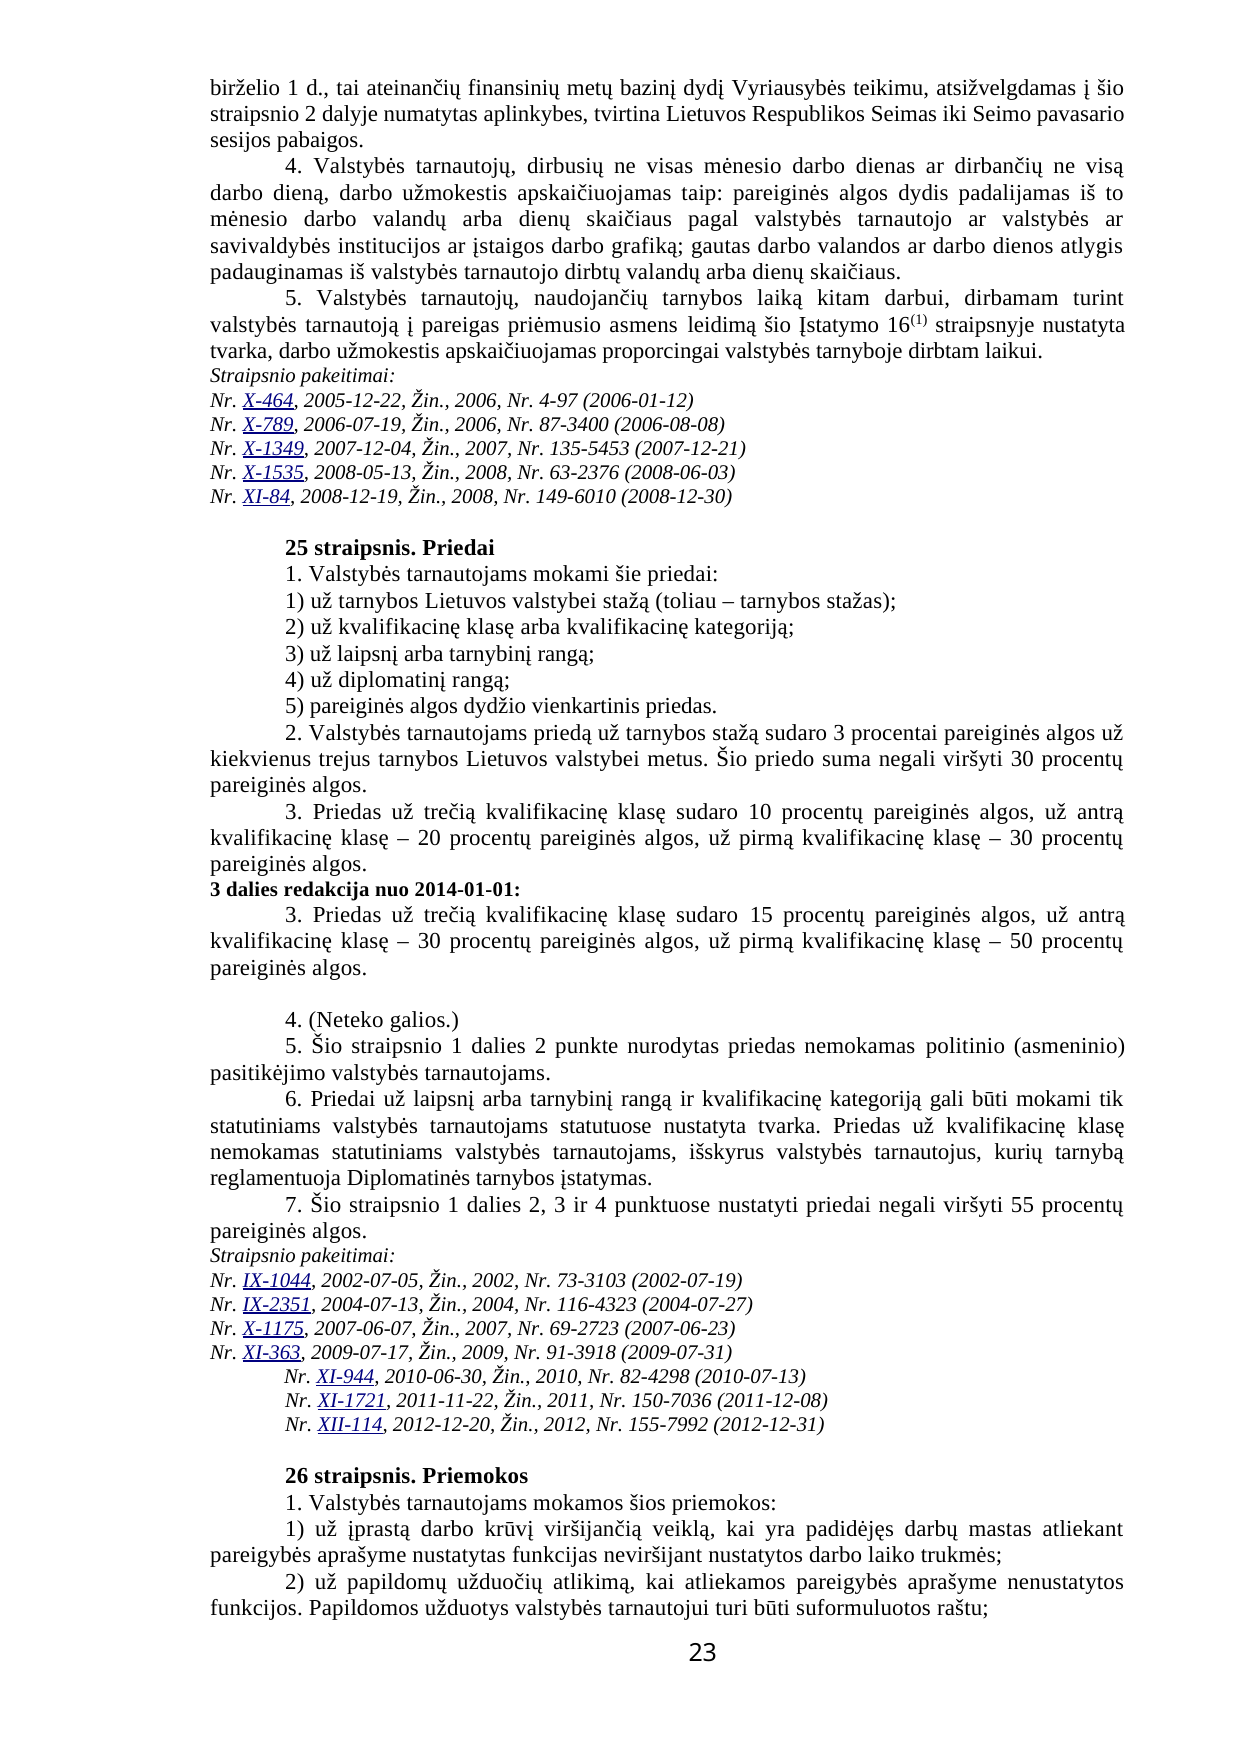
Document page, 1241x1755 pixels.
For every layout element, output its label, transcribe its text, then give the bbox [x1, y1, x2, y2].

text Nr. X-1175, 2007-06-07, Žin., 2007, Nr. 69-2723 (2007-06-23) [210, 1316, 1120, 1340]
text 4. (Neteko galios.) [210, 1006, 1126, 1033]
text Nr. XII-114, 2012-12-20, Žin., 2012, Nr. 155-7992 (2012-12-31) [210, 1412, 1120, 1436]
text 4) už diplomatinį rangą; [210, 666, 1126, 692]
text 3. Priedas už trečią kvalifikacinę klasę sudaro 15 procentų pareiginės algos, už antrą kvalifikacinę klasę – 30 procentų pareiginės algos, už pirmą kvalifikacinę klasę – 50 procentų pareiginės algos. [210, 901, 1126, 980]
text Nr. XI-1721, 2011-11-22, Žin., 2011, Nr. 150-7036 (2011-12-08) [285, 1388, 1120, 1412]
text birželio 1 d., tai ateinančių finansinių metų bazinį dydį Vyriausybės teikimu, atsižvelgdamas į šio straipsnio 2 dalyje numatytas aplinkybes, tvirtina Lietuvos Respublikos Seimas iki Seimo pavasario sesijos pabaigos. [210, 73, 1126, 153]
text 5. Valstybės tarnautojų, naudojančių tarnybos laiką kitam darbui, dirbamam turint valstybės tarnautoją į pareigas priėmusio asmens leidimą šio Įstatymo 16(1) straipsnyje nustatyta tvarka, darbo užmokestis apskaičiuojamas proporcingai valstybės tarnyboje dirbtam laikui. [210, 284, 1126, 363]
text Nr. X-464, 2005-12-22, Žin., 2006, Nr. 4-97 (2006-01-12) [210, 387, 1120, 412]
text 25 straipsnis. Priedai [210, 534, 1126, 561]
text 1) už įprastą darbo krūvį viršijančią veiklą, kai yra padidėjęs darbų mastas atliekant pareigybės aprašyme nustatytas funkcijas neviršijant nustatytos darbo laiko trukmės; [210, 1515, 1126, 1568]
text Straipsnio pakeitimai: [210, 363, 1126, 387]
text 26 straipsnis. Priemokos [210, 1462, 1126, 1489]
text 2) už papildomų užduočių atlikimą, kai atliekamos pareigybės aprašyme nenustatytos funkcijos. Papildomos užduotys valstybės tarnautojui turi būti suformuluotos raštu; [210, 1568, 1126, 1620]
text 2) už kvalifikacinę klasę arba kvalifikacinę kategoriją; [210, 613, 1126, 639]
text Nr. X-1349, 2007-12-04, Žin., 2007, Nr. 135-5453 (2007-12-21) [210, 436, 1120, 460]
text Nr. XI-84, 2008-12-19, Žin., 2008, Nr. 149-6010 (2008-12-30) [210, 484, 1120, 508]
text 4. Valstybės tarnautojų, dirbusių ne visas mėnesio darbo dienas ar dirbančių ne visą darbo dieną, darbo užmokestis apskaičiuojamas taip: pareiginės algos dydis padalijamas iš to mėnesio darbo valandų arba dienų skaičiaus pagal valstybės tarnautojo ar valstybės ar savivaldybės institucijos ar įstaigos darbo grafiką; gautas darbo valandos ar darbo dienos atlygis padauginamas iš valstybės tarnautojo dirbtų valandų arba dienų skaičiaus. [210, 153, 1126, 284]
text 6. Priedai už laipsnį arba tarnybinį rangą ir kvalifikacinę kategoriją gali būti mokami tik statutiniams valstybės tarnautojams statutuose nustatyta tvarka. Priedas už kvalifikacinę klasę nemokamas statutiniams valstybės tarnautojams, išskyrus valstybės tarnautojus, kurių tarnybą reglamentuoja Diplomatinės tarnybos įstatymas. [210, 1085, 1126, 1191]
text 3 dalies redakcija nuo 2014-01-01: [210, 877, 1126, 901]
text Nr. XI-363, 2009-07-17, Žin., 2009, Nr. 91-3918 (2009-07-31) [210, 1340, 1120, 1364]
text 5. Šio straipsnio 1 dalies 2 punkte nurodytas priedas nemokamas politinio (asmeninio) pasitikėjimo valstybės tarnautojams. [210, 1033, 1126, 1085]
text 3) už laipsnį arba tarnybinį rangą; [210, 639, 1126, 666]
text 3. Priedas už trečią kvalifikacinę klasę sudaro 10 procentų pareiginės algos, už antrą kvalifikacinę klasę – 20 procentų pareiginės algos, už pirmą kvalifikacinę klasę – 30 procentų pareiginės algos. [210, 798, 1126, 877]
text Nr. IX-2351, 2004-07-13, Žin., 2004, Nr. 116-4323 (2004-07-27) [210, 1292, 1120, 1316]
text 2. Valstybės tarnautojams priedą už tarnybos stažą sudaro 3 procentai pareiginės algos už kiekvienus trejus tarnybos Lietuvos valstybei metus. Šio priedo suma negali viršyti 30 procentų pareiginės algos. [210, 719, 1126, 798]
text Straipsnio pakeitimai: [210, 1243, 1126, 1267]
text 1) už tarnybos Lietuvos valstybei stažą (toliau – tarnybos stažas); [210, 587, 1126, 613]
text 1. Valstybės tarnautojams mokamos šios priemokos: [210, 1489, 1126, 1515]
text 5) pareiginės algos dydžio vienkartinis priedas. [210, 692, 1126, 719]
text 7. Šio straipsnio 1 dalies 2, 3 ir 4 punktuose nustatyti priedai negali viršyti 55 procentų pareiginės algos. [210, 1191, 1126, 1243]
text Nr. X-1535, 2008-05-13, Žin., 2008, Nr. 63-2376 (2008-06-03) [210, 460, 1120, 484]
text Nr. X-789, 2006-07-19, Žin., 2006, Nr. 87-3400 (2006-08-08) [210, 412, 1120, 436]
text Nr. IX-1044, 2002-07-05, Žin., 2002, Nr. 73-3103 (2002-07-19) [210, 1267, 1126, 1292]
text Nr. XI-944, 2010-06-30, Žin., 2010, Nr. 82-4298 (2010-07-13) [210, 1364, 1120, 1388]
text 1. Valstybės tarnautojams mokami šie priedai: [210, 561, 1126, 587]
